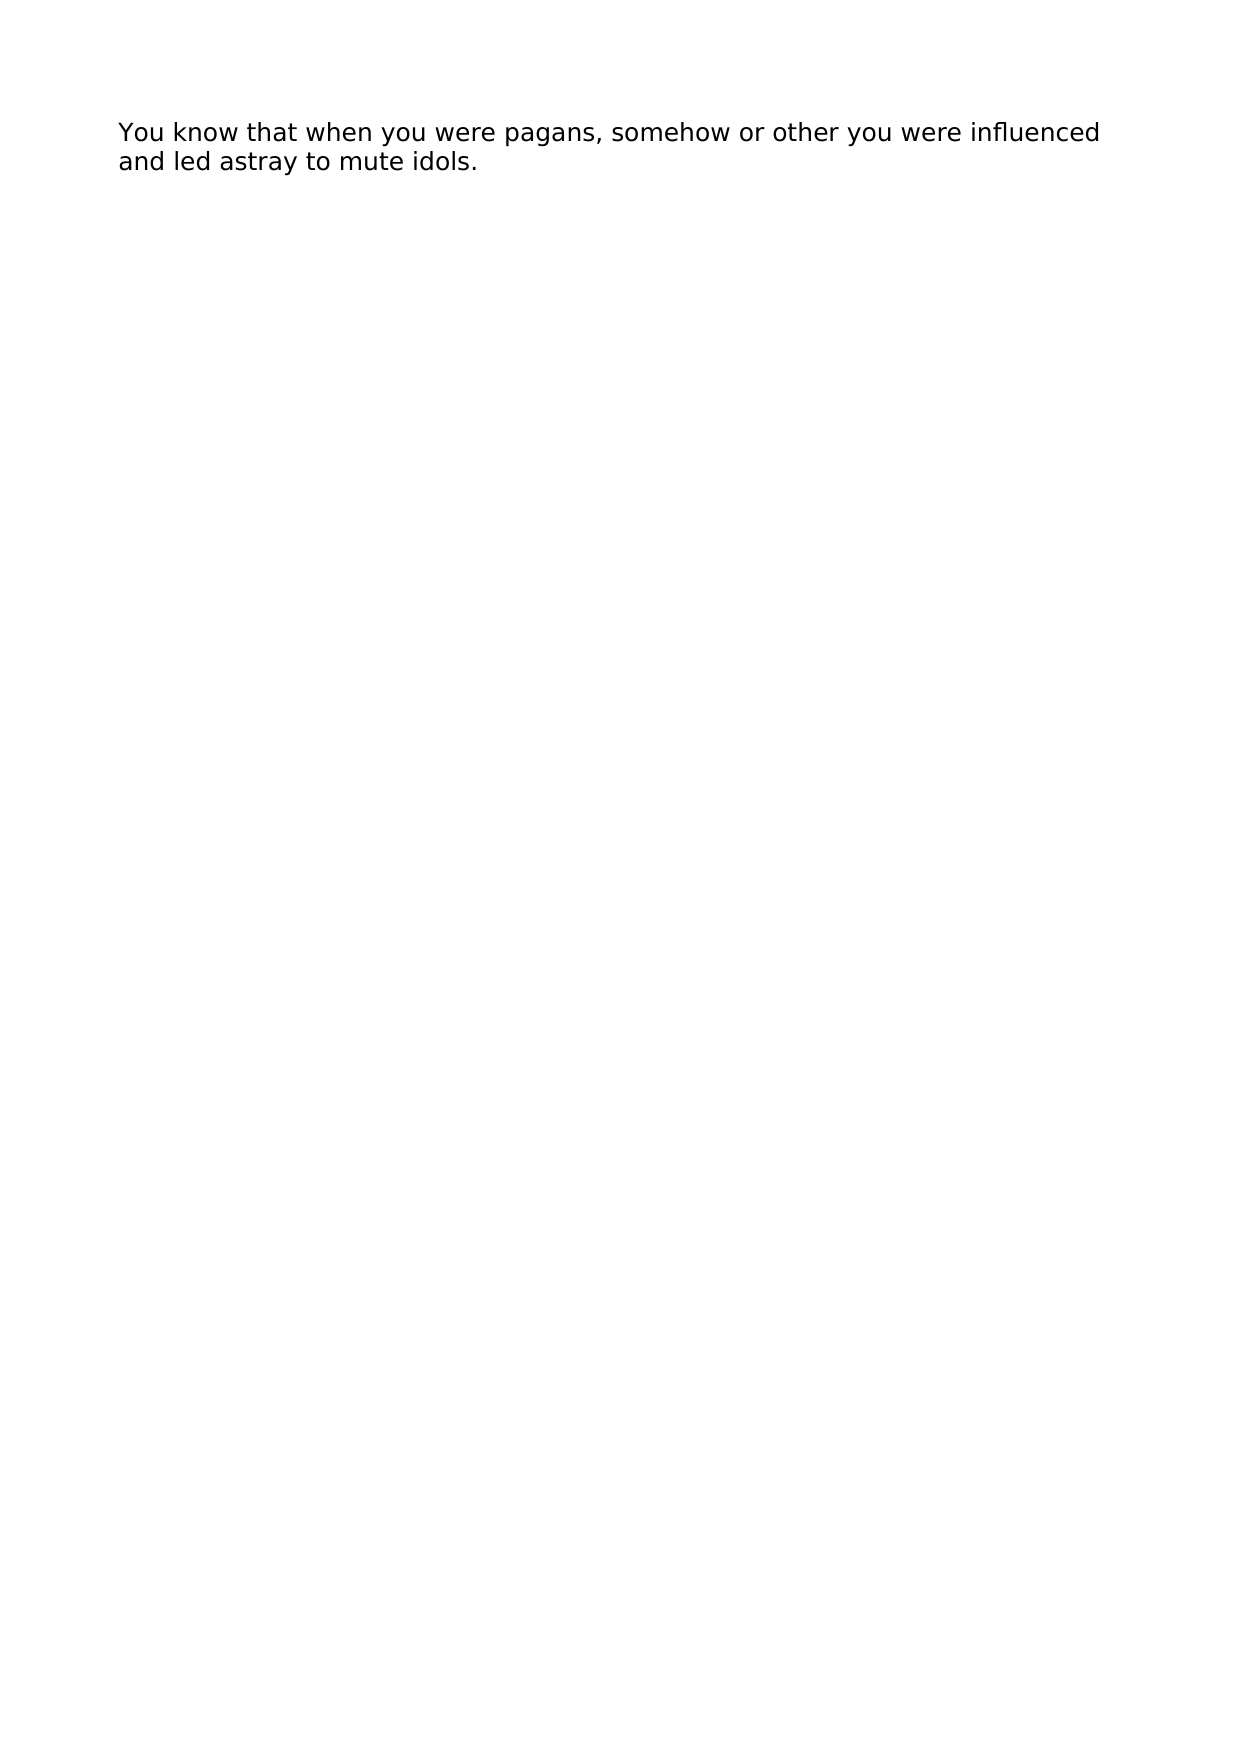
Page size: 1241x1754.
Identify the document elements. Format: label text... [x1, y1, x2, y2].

text You know that when you were pagans, somehow or other you were influenced and led astray to mute idols. [118, 118, 1122, 176]
